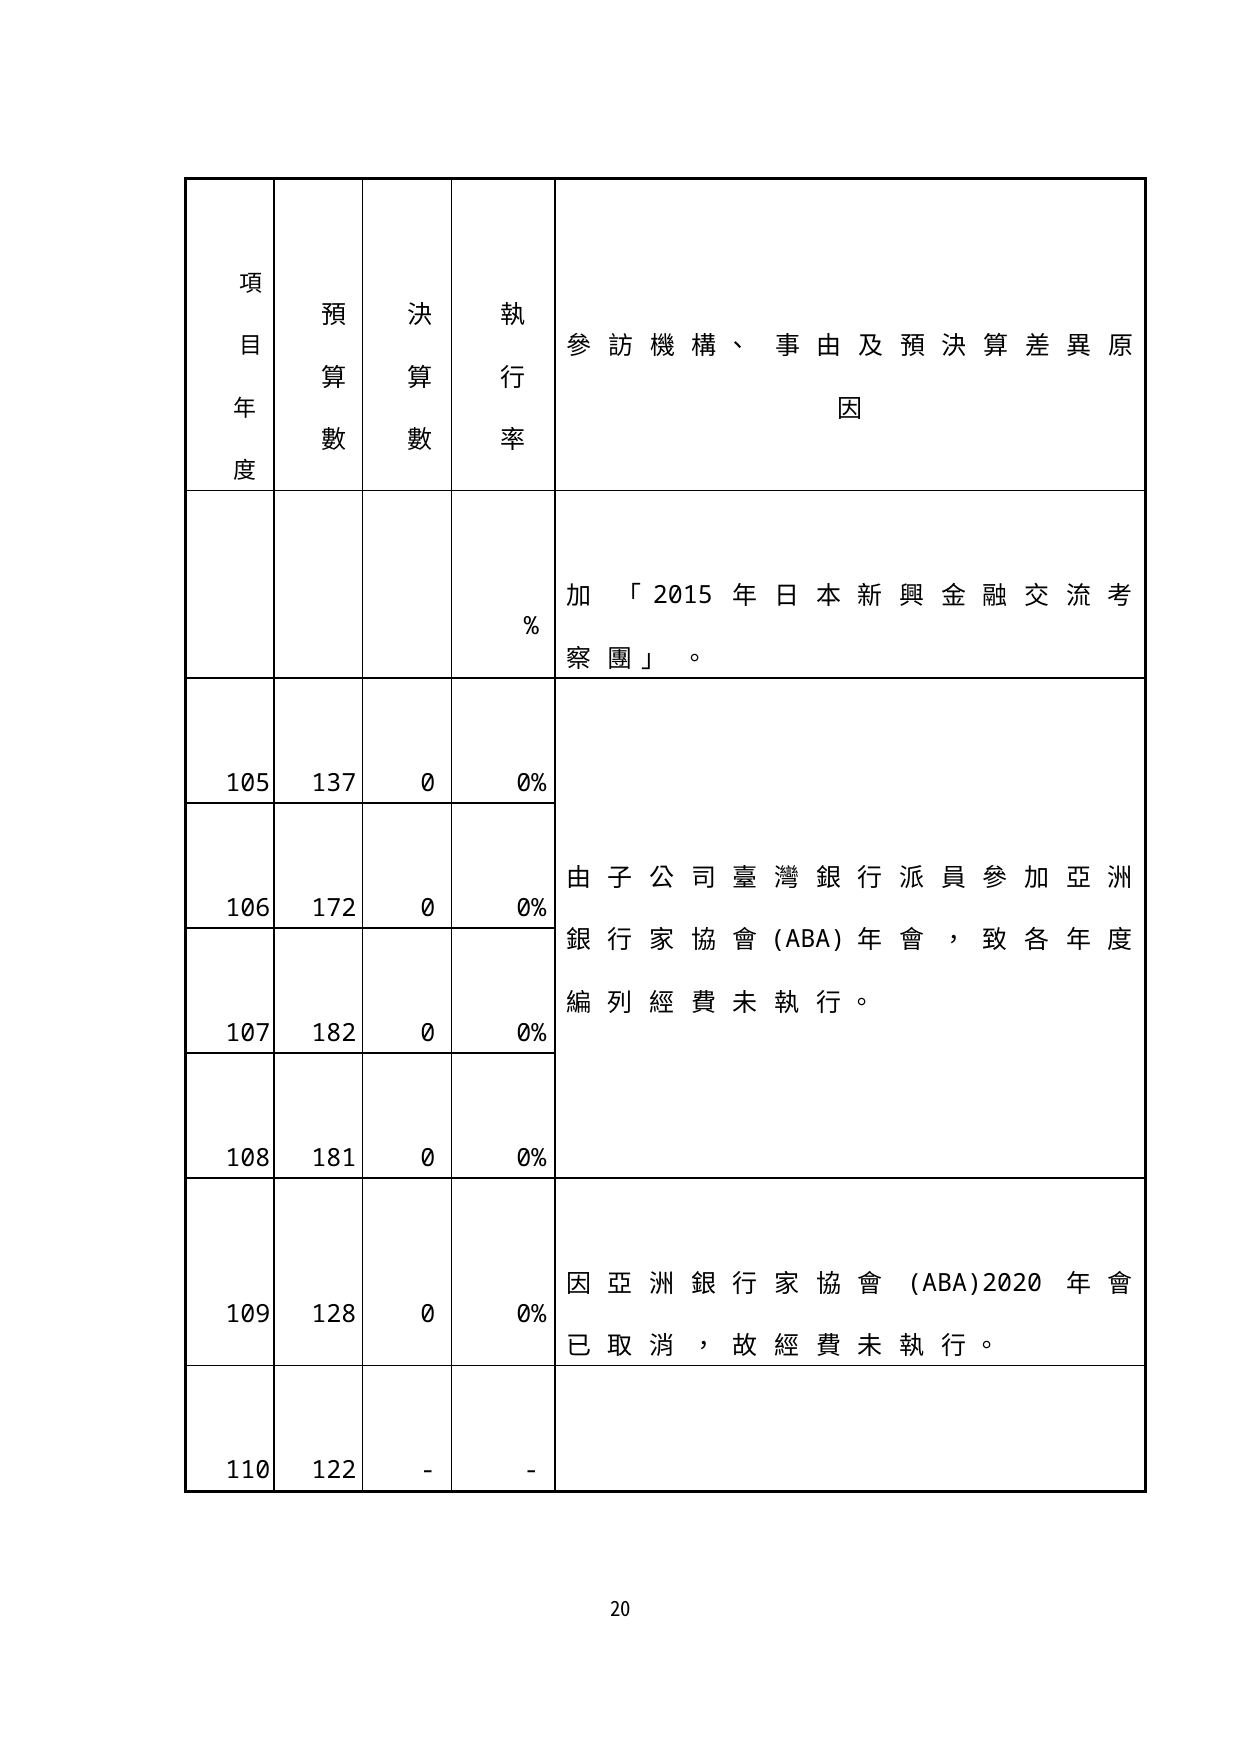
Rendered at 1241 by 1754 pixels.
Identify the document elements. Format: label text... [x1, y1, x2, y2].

table_header 預算數 [275, 180, 362, 490]
table_cell 0% [452, 804, 554, 927]
table_cell 0% [452, 1179, 554, 1365]
table_cell 加「2015年日本新興金融交流考察團」。 [556, 491, 1144, 677]
table_cell - [363, 1366, 451, 1490]
table_cell 因亞洲銀行家協會(ABA)2020年會已取消，故經費未執行。 [556, 1179, 1144, 1365]
table_cell [187, 491, 273, 677]
table_cell 109 [187, 1179, 273, 1365]
table_cell 122 [275, 1366, 362, 1490]
table_cell - [452, 1366, 554, 1490]
table_cell 137 [275, 679, 362, 802]
table_cell [275, 491, 362, 677]
table_cell 0 [363, 679, 451, 802]
table_header 執行率 [452, 180, 554, 490]
table_header 決算數 [363, 180, 451, 490]
table_cell % [452, 491, 554, 677]
table_cell 由子公司臺灣銀行派員參加亞洲銀行家協會(ABA)年會，致各年度編列經費未執行。 [556, 679, 1144, 1177]
table_cell 107 [187, 929, 273, 1052]
table_cell 0% [452, 679, 554, 802]
table_cell 172 [275, 804, 362, 927]
table_cell 106 [187, 804, 273, 927]
table_cell 0% [452, 1054, 554, 1177]
table_cell 182 [275, 929, 362, 1052]
table_cell [556, 1366, 1144, 1490]
table_cell 0 [363, 804, 451, 927]
table_cell 110 [187, 1366, 273, 1490]
table_header 項目 年度 [187, 180, 273, 490]
table_cell 105 [187, 679, 273, 802]
table_cell 0 [363, 929, 451, 1052]
table_header 參訪機構、事由及預決算差異原因 [556, 180, 1144, 490]
table_cell 0 [363, 1179, 451, 1365]
table_cell 108 [187, 1054, 273, 1177]
table_cell 181 [275, 1054, 362, 1177]
table_cell [363, 491, 451, 677]
table_cell 0 [363, 1054, 451, 1177]
table_cell 128 [275, 1179, 362, 1365]
table_cell 0% [452, 929, 554, 1052]
